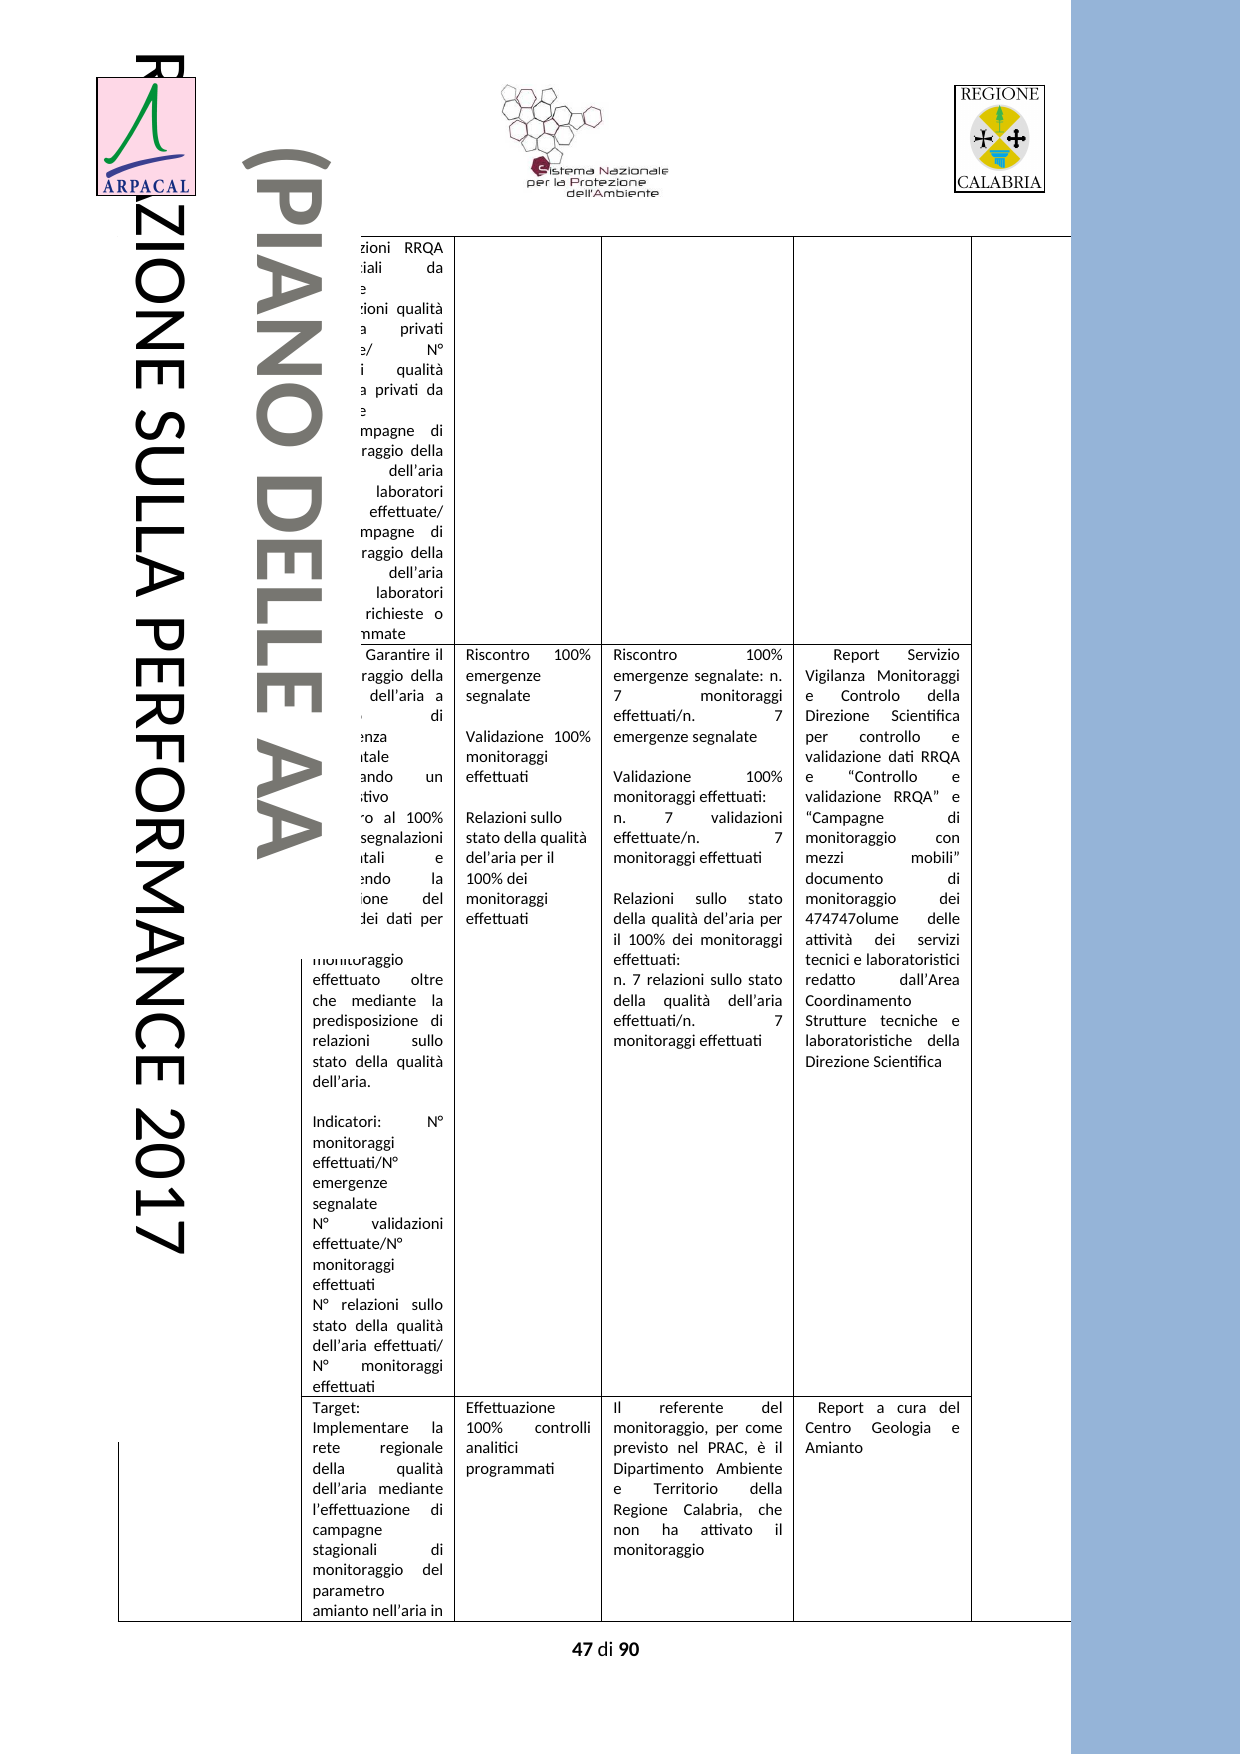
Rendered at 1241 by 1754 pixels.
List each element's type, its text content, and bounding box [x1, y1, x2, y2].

table_cell Target: Implementare la rete regionale della qualità dell’aria mediante la validazione giornaliera dei dati della RRQA, effettuando campagne stagionali di monitoraggio della qualità dell’aria in coerenza con quanto concordato in ambito di Direzione Scientifica. Effettuare la validazione dei dati prodotti da stazioni di reti di privati convenzionati e realizzare campagne di monitoraggio della qualità dell’aria mediante laboratori mobili su richiesta di EELL o altri soggetti e/o d’iniziativa dell’Agenzia. Indicatori: N° stazioni della RRQA validate/N° di stazioni RRQA provinciali da validare N° stazioni qualità dell’aria privati validate/ N° stazioni qualità dell’aria privati da validare N° campagne di monitoraggio della qualità dell’aria con laboratori mobili effettuate/ N° campagne di monitoraggio della qualità dell’aria con laboratori mobili richieste o programmate [361, 237, 454, 643]
table_cell Effettuazione 100% controlli analitici programmati [455, 1397, 601, 1621]
table_cell Riscontro 100% emergenze segnalate Validazione 100% monitoraggi effettuati Relazioni sullo stato della qualità del’aria per il 100% dei monitoraggi effettuati [455, 645, 601, 1396]
table_cell 2.1.4 Garantire il monitoraggio della qualità dell’aria [119, 959, 301, 1621]
table_cell Report Servizio Vigilanza Monitoraggi e Controlo della Direzione Scientifica per controllo e validazione dati RRQA e “Controllo e validazione RRQA” e “Campagne di monitoraggio con mezzi mobili” documento di monitoraggio dei 11volumi delle attività dei servizi tecnici e laboratoristici redatto dall’Area Coordinamento Strutture tecniche e laboratoristiche della Direzione Scientifica [794, 237, 971, 643]
table_cell Riscontro 100% emergenze segnalate: n. 7 monitoraggi effettuati/n. 7 emergenze segnalate Validazione 100% monitoraggi effettuati: n. 7 validazioni effettuate/n. 7 monitoraggi effettuati Relazioni sullo stato della qualità del’aria per il 100% dei monitoraggi effettuati: n. 7 relazioni sullo stato della qualità dell’aria effettuati/n. 7 monitoraggi effettuati [602, 645, 793, 1396]
table_cell Report Servizio Vigilanza Monitoraggi e Controlo della Direzione Scientifica per controllo e validazione dati RRQA e “Controllo e validazione RRQA” e “Campagne di monitoraggio con mezzi mobili” documento di monitoraggio dei 111olume delle attività dei servizi tecnici e laboratoristici redatto dall’Area Coordinamento Strutture tecniche e laboratoristiche della Direzione Scientifica [794, 645, 971, 1396]
table_cell [972, 237, 1071, 1621]
table_cell [602, 237, 793, 643]
table_cell Il referente del monitoraggio, per come previsto nel PRAC, è il Dipartimento Ambiente e Territorio della Regione Calabria, che non ha attivato il monitoraggio [602, 1397, 793, 1621]
table_cell Target: Garantire il monitoraggio della qualità dell’aria a seguito di emergenza ambientale assicurando un tempestivo riscontro al 100% delle segnalazioni ambientali e garantendo la validazione del 100% dei dati per ciascun monitoraggio effettuato oltre che mediante la predisposizione di relazioni sullo stato della qualità dell’aria. Indicatori: N° monitoraggi effettuati/N° emergenze segnalate N° validazioni effettuate/N° monitoraggi effettuati N° relazioni sullo stato della qualità dell’aria effettuati/ N° monitoraggi effettuati [302, 645, 454, 1396]
table_cell Target: Implementare la rete regionale della qualità dell’aria mediante l’effettuazione di campagne stagionali di monitoraggio del parametro amianto nell’aria in coerenza con quanto previsto dal PRAC Indicatore: N. controlli analitici effettuati/N. controlli analitici programmati [302, 1397, 454, 1621]
table_cell [455, 237, 601, 643]
table_cell Report a cura del Centro Geologia e Amianto [794, 1397, 971, 1621]
